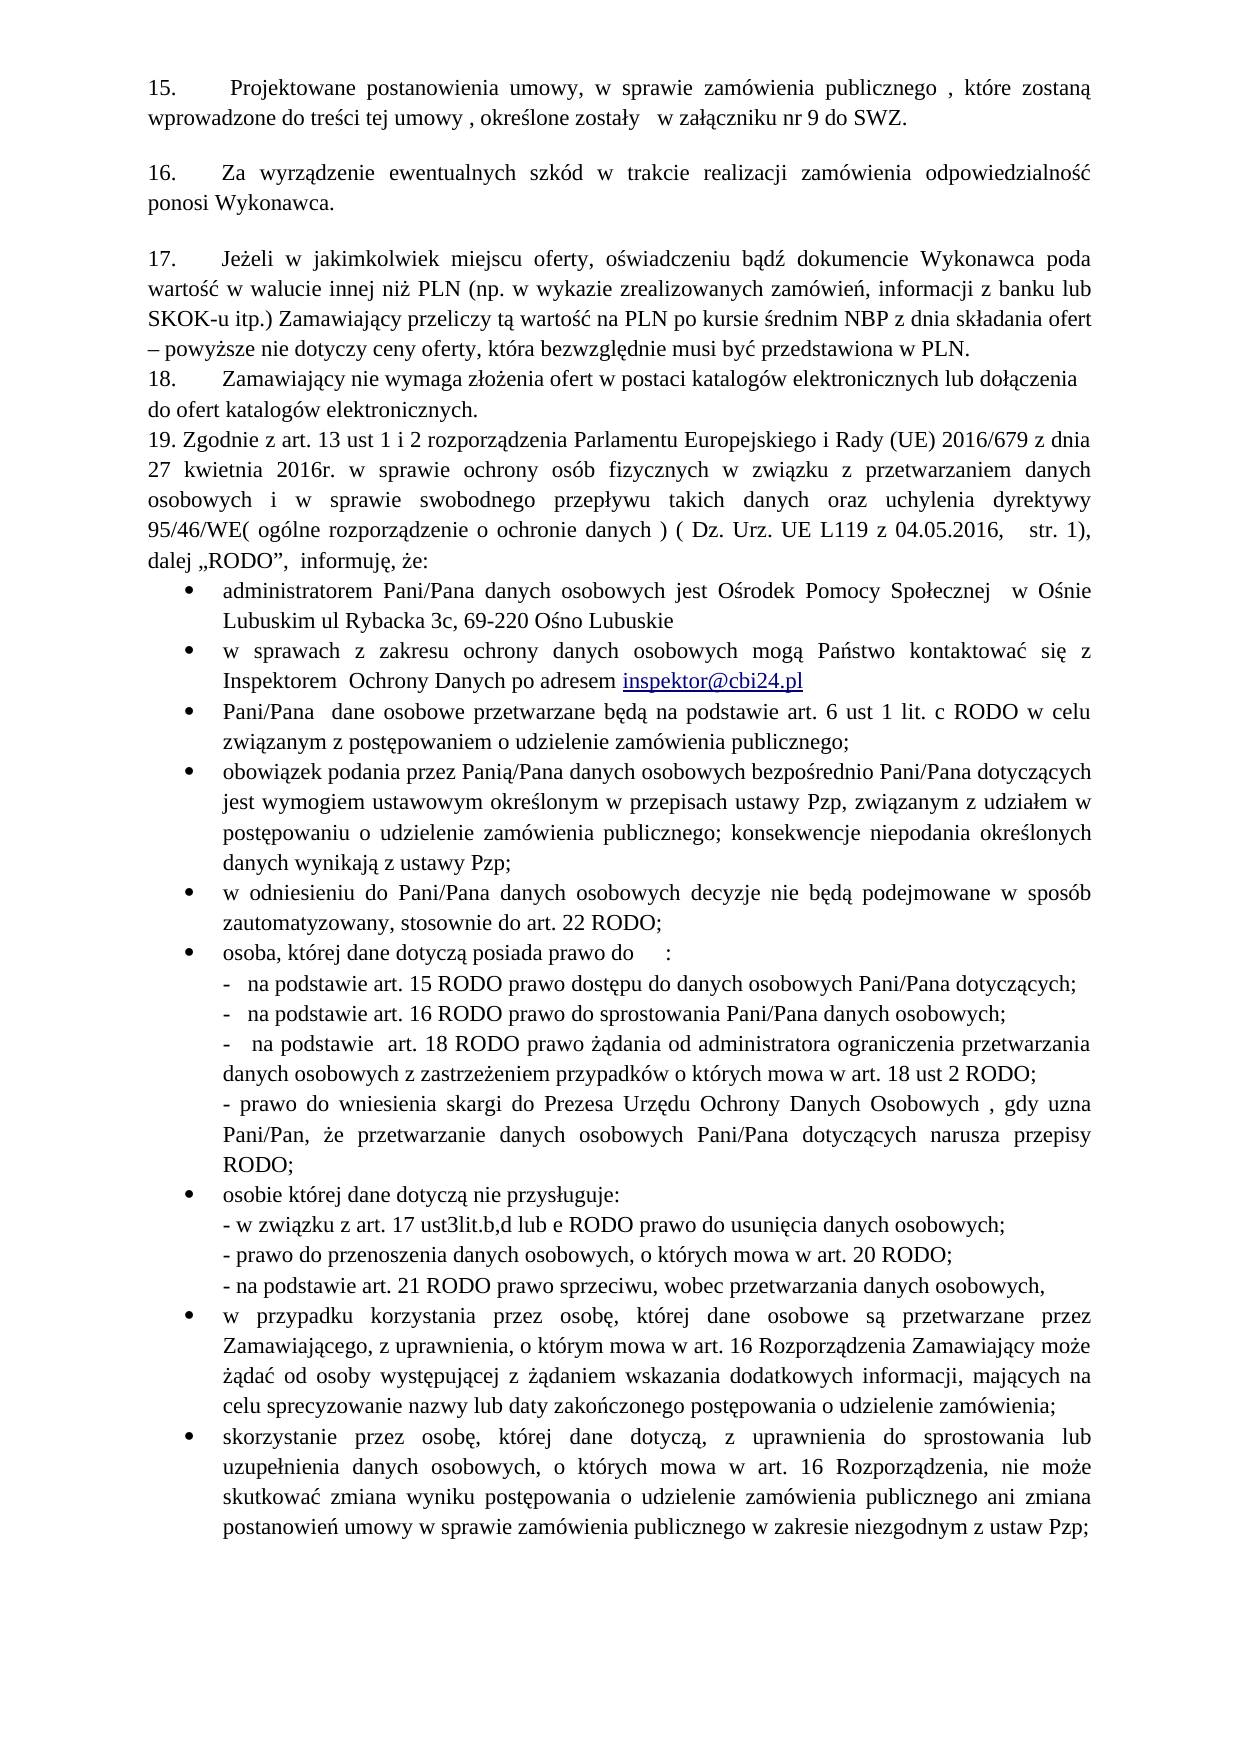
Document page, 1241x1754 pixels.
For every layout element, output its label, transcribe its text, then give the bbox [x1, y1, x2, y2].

list - na podstawie art. 16 RODO prawo do sprostowania Pani/Pana danych osobowych; [223, 1000, 1093, 1026]
list administratorem Pani/Pana danych osobowych jest Ośrodek Pomocy Społecznej w Ośnie Lubuskim ul Rybacka 3c, 69-220 Ośno Lubuskie [185, 577, 1093, 633]
list Pani/Pana dane osobowe przetwarzane będą na podstawie art. 6 ust 1 lit. c RODO w celu związanym z postępowaniem o udzielenie zamówienia publicznego; [185, 698, 1093, 754]
text 18. Zamawiający nie wymaga złożenia ofert w postaci katalogów elektronicznych lub dołączenia [148, 365, 1093, 392]
list skorzystanie przez osobę, której dane dotyczą, z uprawnienia do sprostowania lub uzupełnienia danych osobowych, o których mowa w art. 16 Rozporządzenia, nie może skutkować zmiana wyniku postępowania o udzielenie zamówienia publicznego ani zmiana postanowień umowy w sprawie zamówienia publicznego w zakresie niezgodnym z ustaw Pzp; [185, 1423, 1093, 1540]
list - na podstawie art. 18 RODO prawo żądania od administratora ograniczenia przetwarzania danych osobowych z zastrzeżeniem przypadków o których mowa w art. 18 ust 2 RODO; [223, 1030, 1093, 1087]
list - na podstawie art. 15 RODO prawo dostępu do danych osobowych Pani/Pana dotyczących; [223, 969, 1093, 996]
text 17. Jeżeli w jakimkolwiek miejscu oferty, oświadczeniu bądź dokumencie Wykonawca poda wartość w walucie innej niż PLN (np. w wykazie zrealizowanych zamówień, informacji z banku lub SKOK-u itp.) Zamawiający przeliczy tą wartość na PLN po kursie średnim NBP z dnia składania ofert – powyższe nie dotyczy ceny oferty, która bezwzględnie musi być przedstawiona w PLN. [148, 244, 1093, 362]
list - prawo do przenoszenia danych osobowych, o których mowa w art. 20 RODO; [223, 1241, 1093, 1268]
list w odniesieniu do Pani/Pana danych osobowych decyzje nie będą podejmowane w sposób zautomatyzowany, stosownie do art. 22 RODO; [185, 879, 1093, 936]
text 19. Zgodnie z art. 13 ust 1 i 2 rozporządzenia Parlamentu Europejskiego i Rady (UE) 2016/679 z dnia 27 kwietnia 2016r. w sprawie ochrony osób fizycznych w związku z przetwarzaniem danych osobowych i w sprawie swobodnego przepływu takich danych oraz uchylenia dyrektywy 95/46/WE( ogólne rozporządzenie o ochronie danych ) ( Dz. Urz. UE L119 z 04.05.2016, str. 1), dalej „RODO”, informuję, że: [148, 426, 1093, 573]
list - prawo do wniesienia skargi do Prezesa Urzędu Ochrony Danych Osobowych , gdy uzna Pani/Pan, że przetwarzanie danych osobowych Pani/Pana dotyczących narusza przepisy RODO; [223, 1090, 1093, 1177]
list - na podstawie art. 21 RODO prawo sprzeciwu, wobec przetwarzania danych osobowych, [223, 1272, 1093, 1298]
text 15. Projektowane postanowienia umowy, w sprawie zamówienia publicznego , które zostaną wprowadzone do treści tej umowy , określone zostały w załączniku nr 9 do SWZ. [148, 74, 1093, 130]
text 16. Za wyrządzenie ewentualnych szkód w trakcie realizacji zamówienia odpowiedzialność ponosi Wykonawca. [148, 159, 1093, 216]
list w sprawach z zakresu ochrony danych osobowych mogą Państwo kontaktować się z Inspektorem Ochrony Danych po adresem inspektor@cbi24.pl [185, 637, 1093, 694]
list osoba, której dane dotyczą posiada prawo do : [185, 939, 1093, 966]
list obowiązek podania przez Panią/Pana danych osobowych bezpośrednio Pani/Pana dotyczących jest wymogiem ustawowym określonym w przepisach ustawy Pzp, związanym z udziałem w postępowaniu o udzielenie zamówienia publicznego; konsekwencje niepodania określonych danych wynikają z ustawy Pzp; [185, 758, 1093, 875]
list w przypadku korzystania przez osobę, której dane osobowe są przetwarzane przez Zamawiającego, z uprawnienia, o którym mowa w art. 16 Rozporządzenia Zamawiający może żądać od osoby występującej z żądaniem wskazania dodatkowych informacji, mających na celu sprecyzowanie nazwy lub daty zakończonego postępowania o udzielenie zamówienia; [185, 1302, 1093, 1419]
list osobie której dane dotyczą nie przysługuje: [185, 1181, 1093, 1207]
text do ofert katalogów elektronicznych. [148, 396, 1093, 422]
list - w związku z art. 17 ust3lit.b,d lub e RODO prawo do usunięcia danych osobowych; [223, 1211, 1093, 1238]
